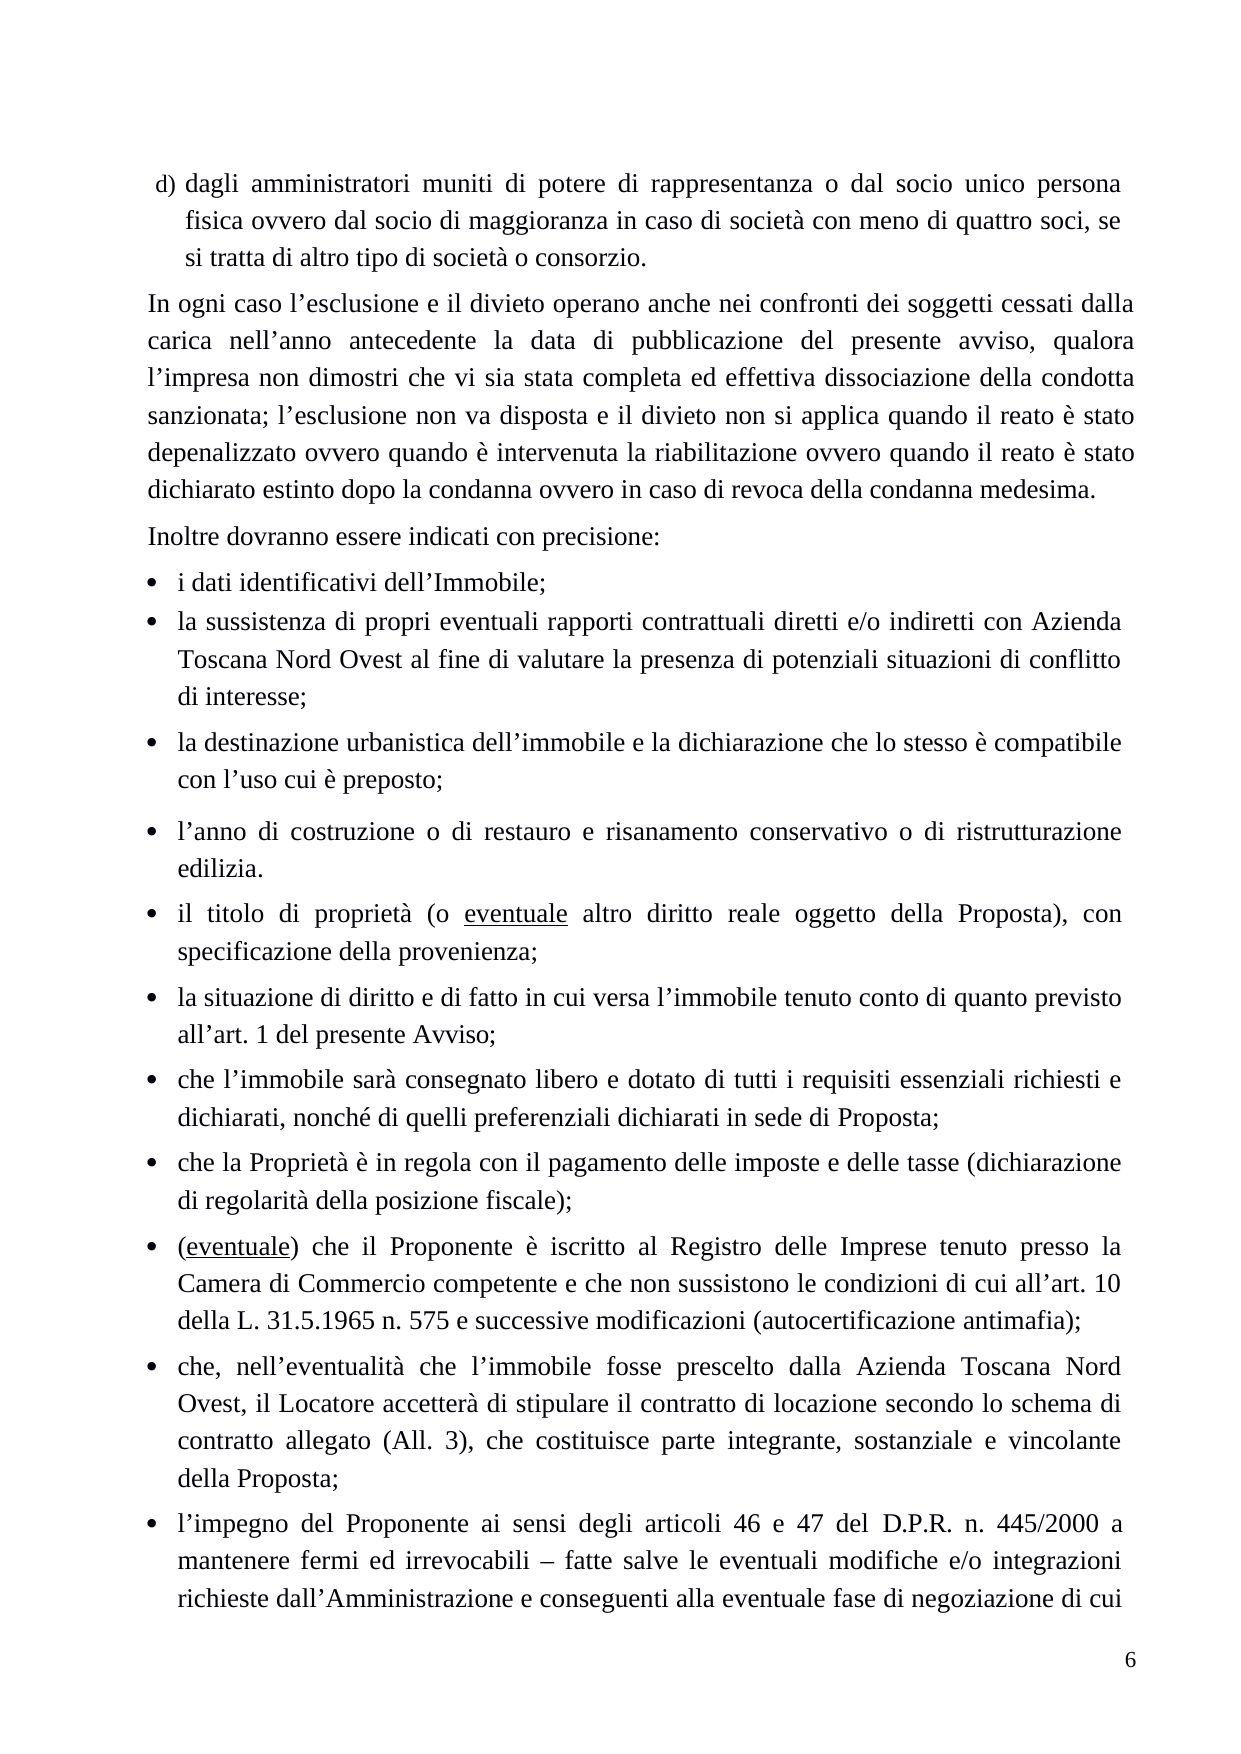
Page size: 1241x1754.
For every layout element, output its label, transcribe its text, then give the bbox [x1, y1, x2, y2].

list la situazione di diritto e di fatto in cui versa l’immobile tenuto conto di quanto previsto all’art. 1 del presente Avviso; [147, 981, 1123, 1049]
list l’anno di costruzione o di restauro e risanamento conservativo o di ristrutturazione edilizia. [147, 815, 1123, 883]
list i dati identificativi dell’Immobile; [147, 566, 1136, 597]
list che l’immobile sarà consegnato libero e dotato di tutti i requisiti essenziali richiesti e dichiarati, nonché di quelli preferenziali dichiarati in sede di Proposta; [147, 1063, 1123, 1132]
list dagli amministratori muniti di potere di rappresentanza o dal socio unico persona fisica ovvero dal socio di maggioranza in caso di società con meno di quattro soci, se si tratta di altro tipo di società o consorzio. [155, 167, 1123, 272]
list (eventuale) che il Proponente è iscritto al Registro delle Imprese tenuto presso la Camera di Commercio competente e che non sussistono le condizioni di cui all’art. 10 della L. 31.5.1965 n. 575 e successive modificazioni (autocertificazione antimafia); [147, 1229, 1123, 1335]
list che la Proprietà è in regola con il pagamento delle imposte e delle tasse (dichiarazione di regolarità della posizione fiscale); [147, 1146, 1123, 1215]
list l’impegno del Proponente ai sensi degli articoli 46 e 47 del D.P.R. n. 445/2000 a mantenere fermi ed irrevocabili – fatte salve le eventuali modifiche e/o integrazioni richieste dall’Amministrazione e conseguenti alla eventuale fase di negoziazione di cui [147, 1507, 1123, 1613]
text In ogni caso l’esclusione e il divieto operano anche nei confronti dei soggetti cessati dalla carica nell’anno antecedente la data di pubblicazione del presente avviso, qualora l’impresa non dimostri che vi sia stata completa ed effettiva dissociazione della condotta sanzionata; l’esclusione non va disposta e il divieto non si applica quando il reato è stato depenalizzato ovvero quando è intervenuta la riabilitazione ovvero quando il reato è stato dichiarato estinto dopo la condanna ovvero in caso di revoca della condanna medesima. [147, 287, 1136, 504]
list la sussistenza di propri eventuali rapporti contrattuali diretti e/o indiretti con Azienda Toscana Nord Ovest al fine di valutare la presenza di potenziali situazioni di conflitto di interesse; [147, 605, 1123, 712]
list la destinazione urbanistica dell’immobile e la dichiarazione che lo stesso è compatibile con l’uso cui è preposto; [147, 726, 1123, 794]
list il titolo di proprietà (o eventuale altro diritto reale oggetto della Proposta), con specificazione della provenienza; [147, 898, 1122, 966]
list che, nell’eventualità che l’immobile fosse prescelto dalla Azienda Toscana Nord Ovest, il Locatore accetterà di stipulare il contratto di locazione secondo lo schema di contratto allegato (All. 3), che costituisce parte integrante, sostanziale e vincolante della Proposta; [147, 1350, 1122, 1493]
text Inoltre dovranno essere indicati con precisione: [147, 520, 1123, 551]
